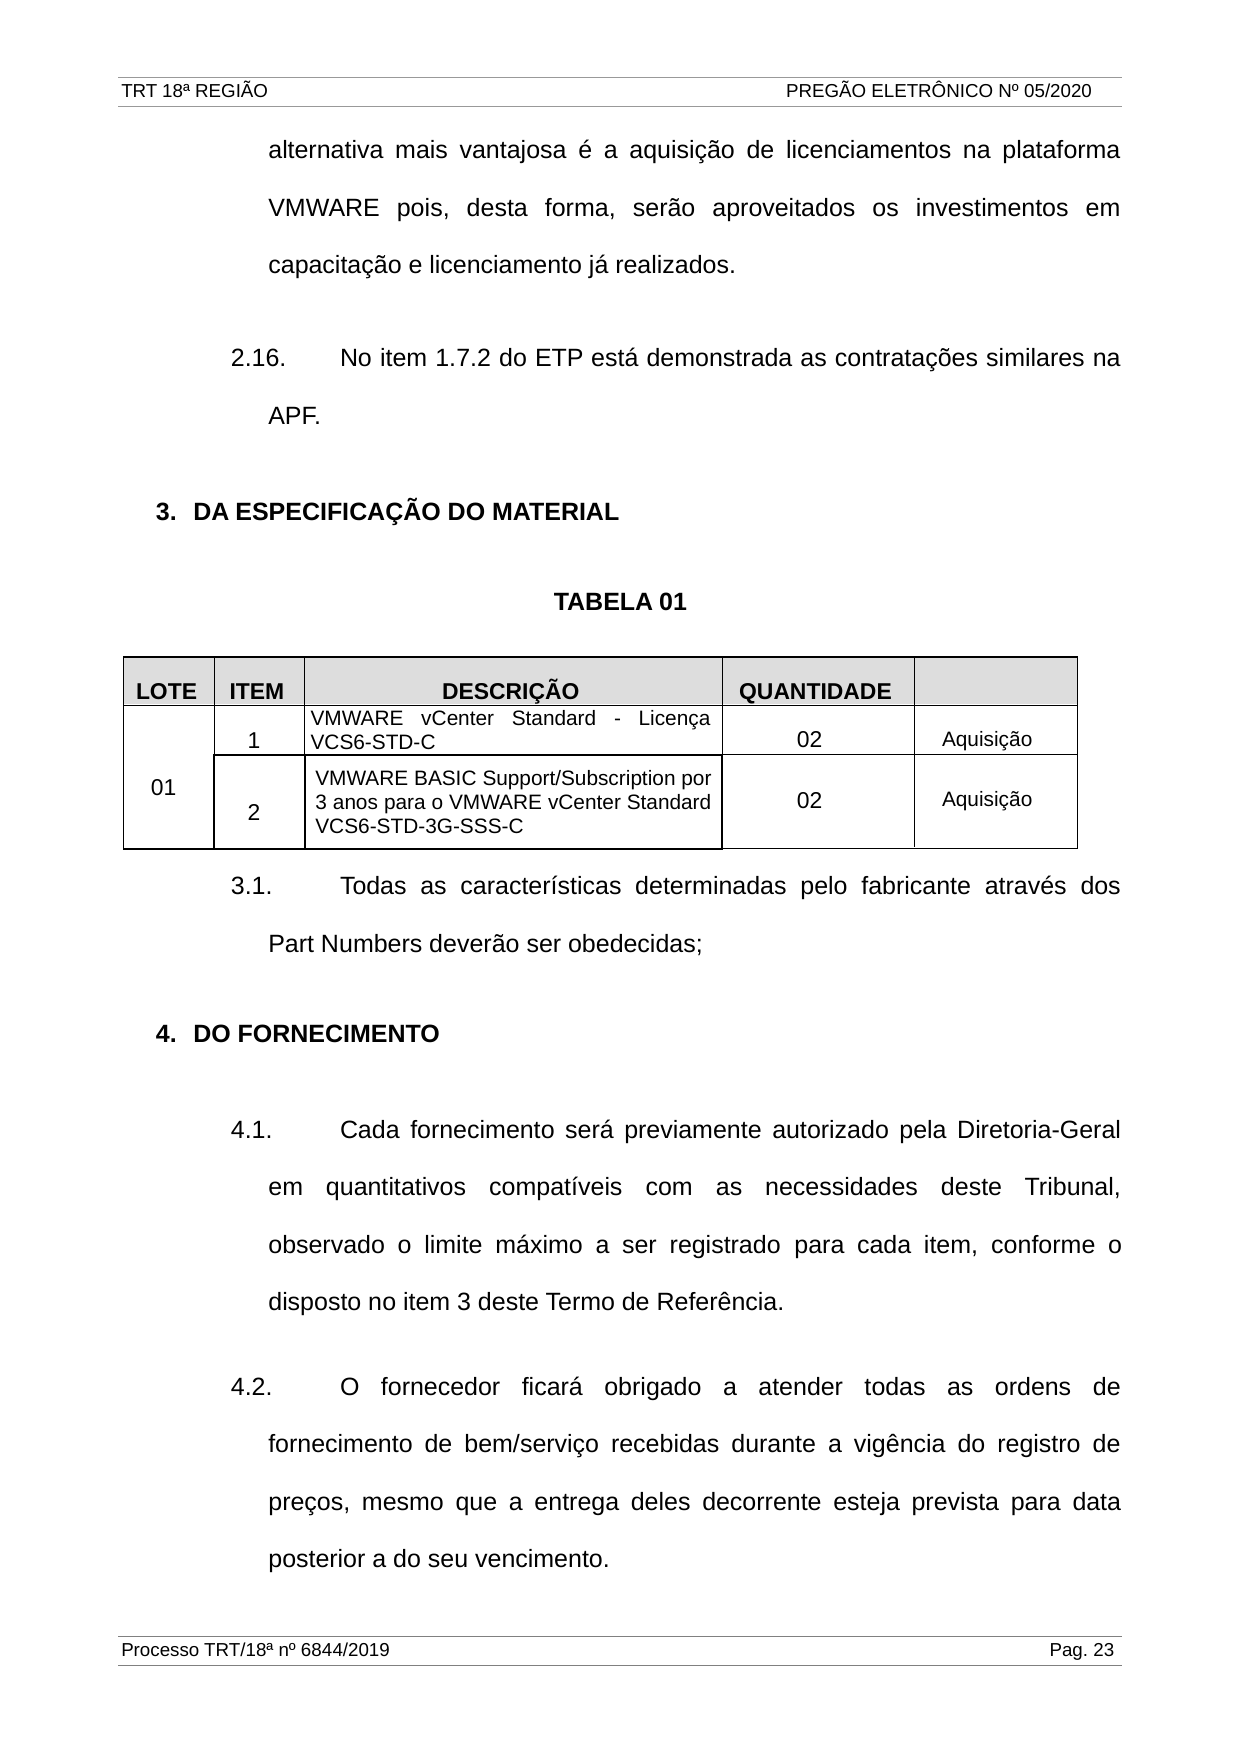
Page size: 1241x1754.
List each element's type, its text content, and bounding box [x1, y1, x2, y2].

list alternativa mais vantajosa é a aquisição de licenciamentos na plataforma VMWARE pois, desta forma, serão aproveitados os investimentos em capacitação e licenciamento já realizados. [231, 136, 1122, 279]
list DO FORNECIMENTO [156, 1019, 1122, 1048]
text TABELA 01 [118, 587, 1122, 616]
table_header ITEM [215, 658, 304, 704]
table_header QUANTIDADE [723, 658, 914, 704]
table_header [915, 658, 1077, 704]
table_cell 01 [124, 706, 214, 848]
table_header DESCRIÇÃO [305, 658, 722, 704]
list DA ESPECIFICAÇÃO DO MATERIAL [156, 497, 1122, 526]
table_header LOTE [124, 658, 214, 704]
table_cell 02 [723, 706, 914, 753]
table_cell Aquisição [915, 706, 1077, 753]
list No item 1.7.2 do ETP está demonstrada as contratações similares na APF. [231, 343, 1122, 430]
table_cell VMWARE BASIC Support/Subscription por 3 anos para o VMWARE vCenter Standard VCS6-STD-3G-SSS-C [306, 756, 721, 848]
list O fornecedor ficará obrigado a atender todas as ordens de fornecimento de bem/serviço recebidas durante a vigência do registro de preços, mesmo que a entrega deles decorrente esteja prevista para data posterior a do seu vencimento. [231, 1372, 1122, 1573]
table_cell 2 [215, 756, 304, 848]
table_cell 1 [215, 706, 304, 753]
list Todas as características determinadas pelo fabricante através dos Part Numbers deverão ser obedecidas; [231, 871, 1122, 957]
table_cell Aquisição [914, 755, 1077, 848]
table_cell VMWARE vCenter Standard - Licença VCS6-STD-C [305, 706, 722, 753]
list Cada fornecimento será previamente autorizado pela Diretoria-Geral em quantitativos compatíveis com as necessidades deste Tribunal, observado o limite máximo a ser registrado para cada item, conforme o disposto no item 3 deste Termo de Referência. [231, 1115, 1122, 1316]
table_cell 02 [723, 755, 914, 848]
